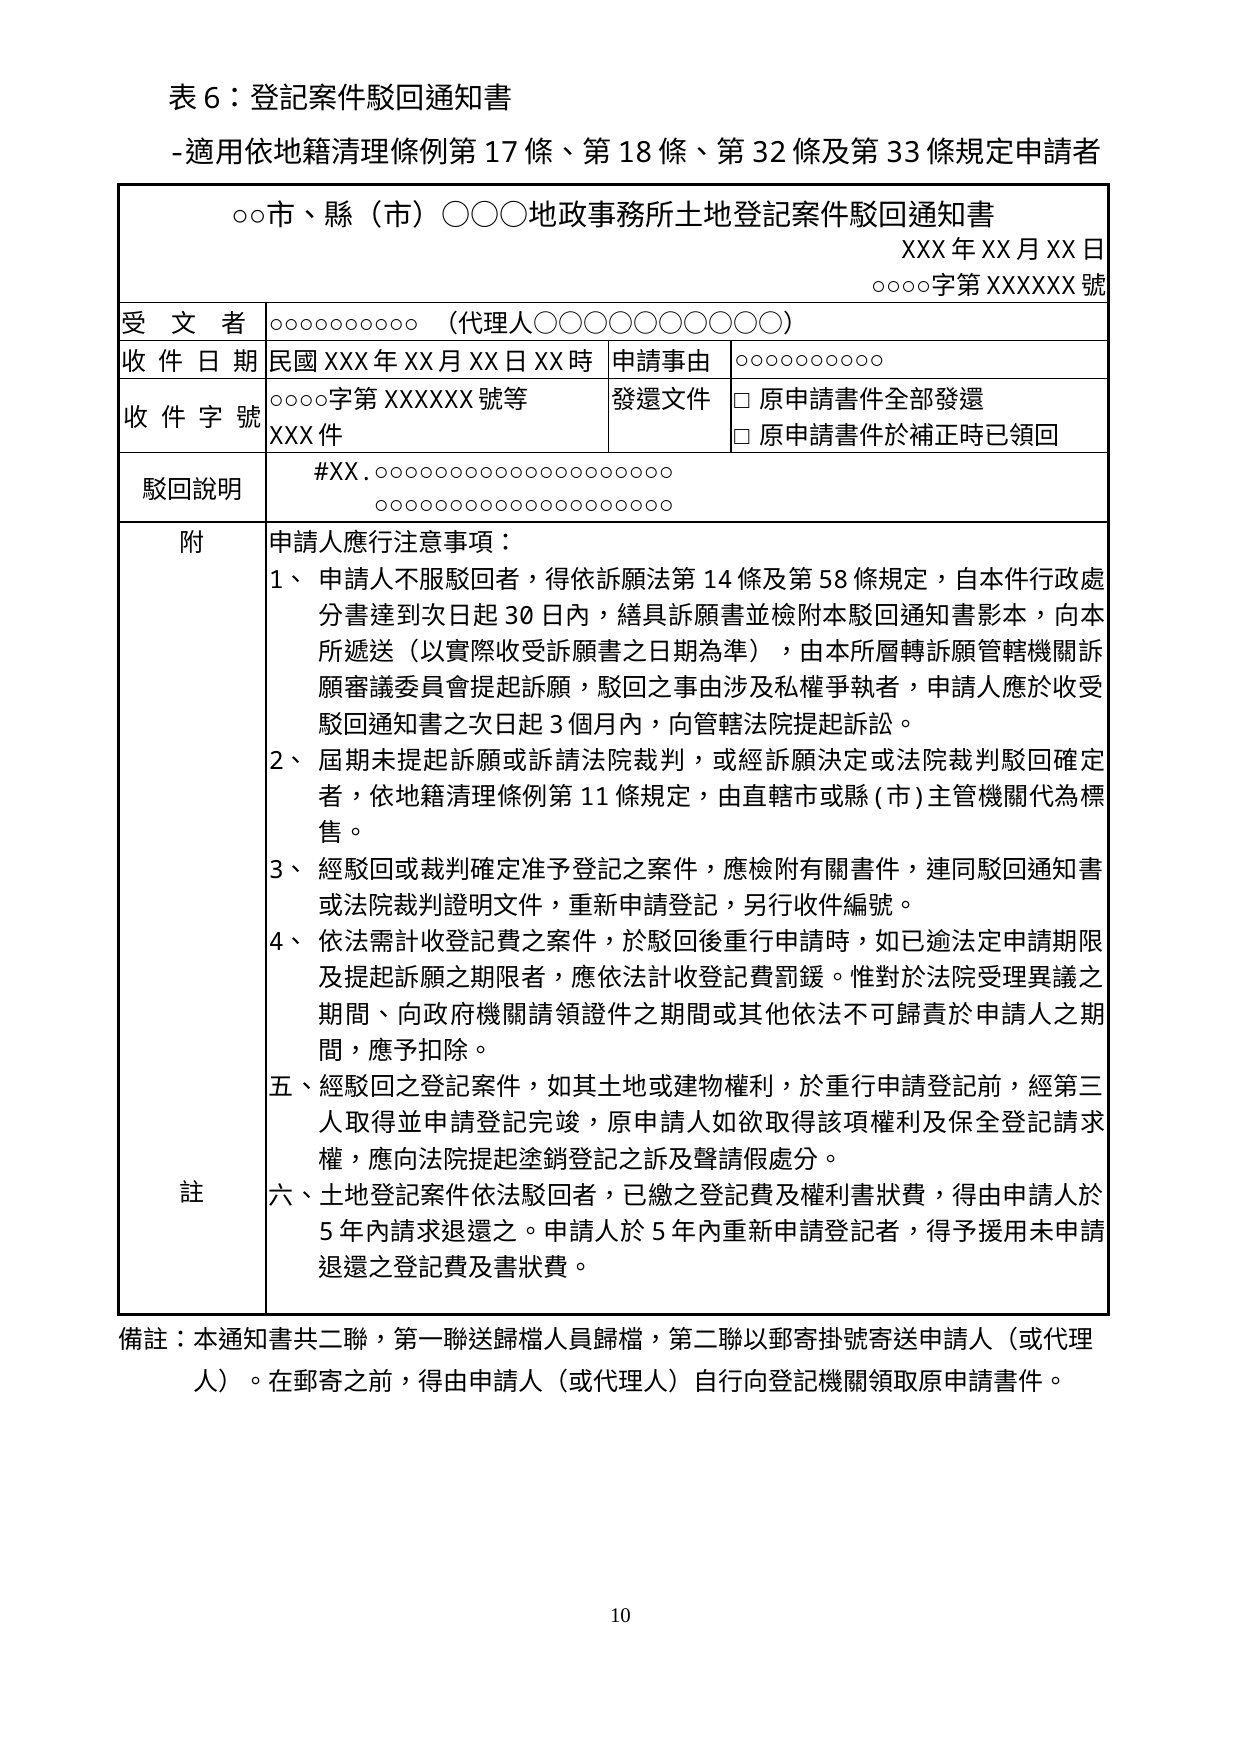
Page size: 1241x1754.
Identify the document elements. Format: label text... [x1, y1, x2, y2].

table_header ○○市、縣（市）○○○地政事務所土地登記案件駁回通知書 XXX年XX月XX日 ○○○○字第XXXXXX號 [120, 186, 1107, 302]
text -適用依地籍清理條例第17條、第18條、第32條及第33條規定申請者 [168, 129, 1216, 171]
table_cell ○○○○○○○○○○ （代理人○○○○○○○○○○） [267, 303, 1107, 340]
table_cell 申請人應行注意事項： 申請人不服駁回者，得依訴願法第14條及第58條規定，自本件行政處分書達到次日起30日內，繕具訴願書並檢附本駁回通知書影本，向本所遞送（以實際收受訴願書之日期為準），由本所層轉訴願管轄機關訴願審議委員會提起訴願，駁回之事由涉及私權爭執者，申請人應於收受駁回通知書之次日起3個月內，向管轄法院提起訴訟。 屆期未提起訴願或訴請法院裁判，或經訴願決定或法院裁判駁回確定者，依地籍清理條例第11條規定，由直轄市或縣(市)主管機關代為標售。 經駁回或裁判確定准予登記之案件，應檢附有關書件，連同駁回通知書或法院裁判證明文件，重新申請登記，另行收件編號。 依法需計收登記費之案件，於駁回後重行申請時，如已逾法定申請期限及提起訴願之期限者，應依法計收登記費罰鍰。惟對於法院受理異議之期間、向政府機關請領證件之期間或其他依法不可歸責於申請人之期間，應予扣除。 五、經駁回之登記案件，如其土地或建物權利，於重行申請登記前，經第三人取得並申請登記完竣，原申請人如欲取得該項權利及保全登記請求權，應向法院提起塗銷登記之訴及聲請假處分。 六、土地登記案件依法駁回者，已繳之登記費及權利書狀費，得由申請人於5年內請求退還之。申請人於5年內重新申請登記者，得予援用未申請退還之登記費及書狀費。 [267, 523, 1107, 1312]
text 表6：登記案件駁回通知書 [168, 75, 1122, 117]
table_cell 申請事由 [609, 341, 730, 377]
table_cell 原申請書件全部發還 原申請書件於補正時已領回 [732, 379, 1107, 452]
table_cell 受 文 者 [120, 303, 265, 340]
table_cell ○○○○○○○○○○ [732, 341, 1107, 377]
table_cell ○○○○字第XXXXXX號等 XXX件 [267, 379, 608, 452]
table_cell 附 註 [120, 523, 265, 1312]
table_cell 收 件 字 號 [120, 379, 265, 452]
table_cell #XX.○○○○○○○○○○○○○○○○○○○○ ○○○○○○○○○○○○○○○○○○○○ [267, 453, 1107, 521]
text 備註：本通知書共二聯，第一聯送歸檔人員歸檔，第二聯以郵寄掛號寄送申請人（或代理人）。在郵寄之前，得由申請人（或代理人）自行向登記機關領取原申請書件。 [118, 1316, 1112, 1399]
table_cell 收 件 日 期 [120, 341, 265, 377]
table_cell 民國XXX年XX月XX日XX時 [267, 341, 608, 377]
table_cell 駁回說明 [120, 453, 265, 521]
table_cell 發還文件 [609, 379, 730, 452]
